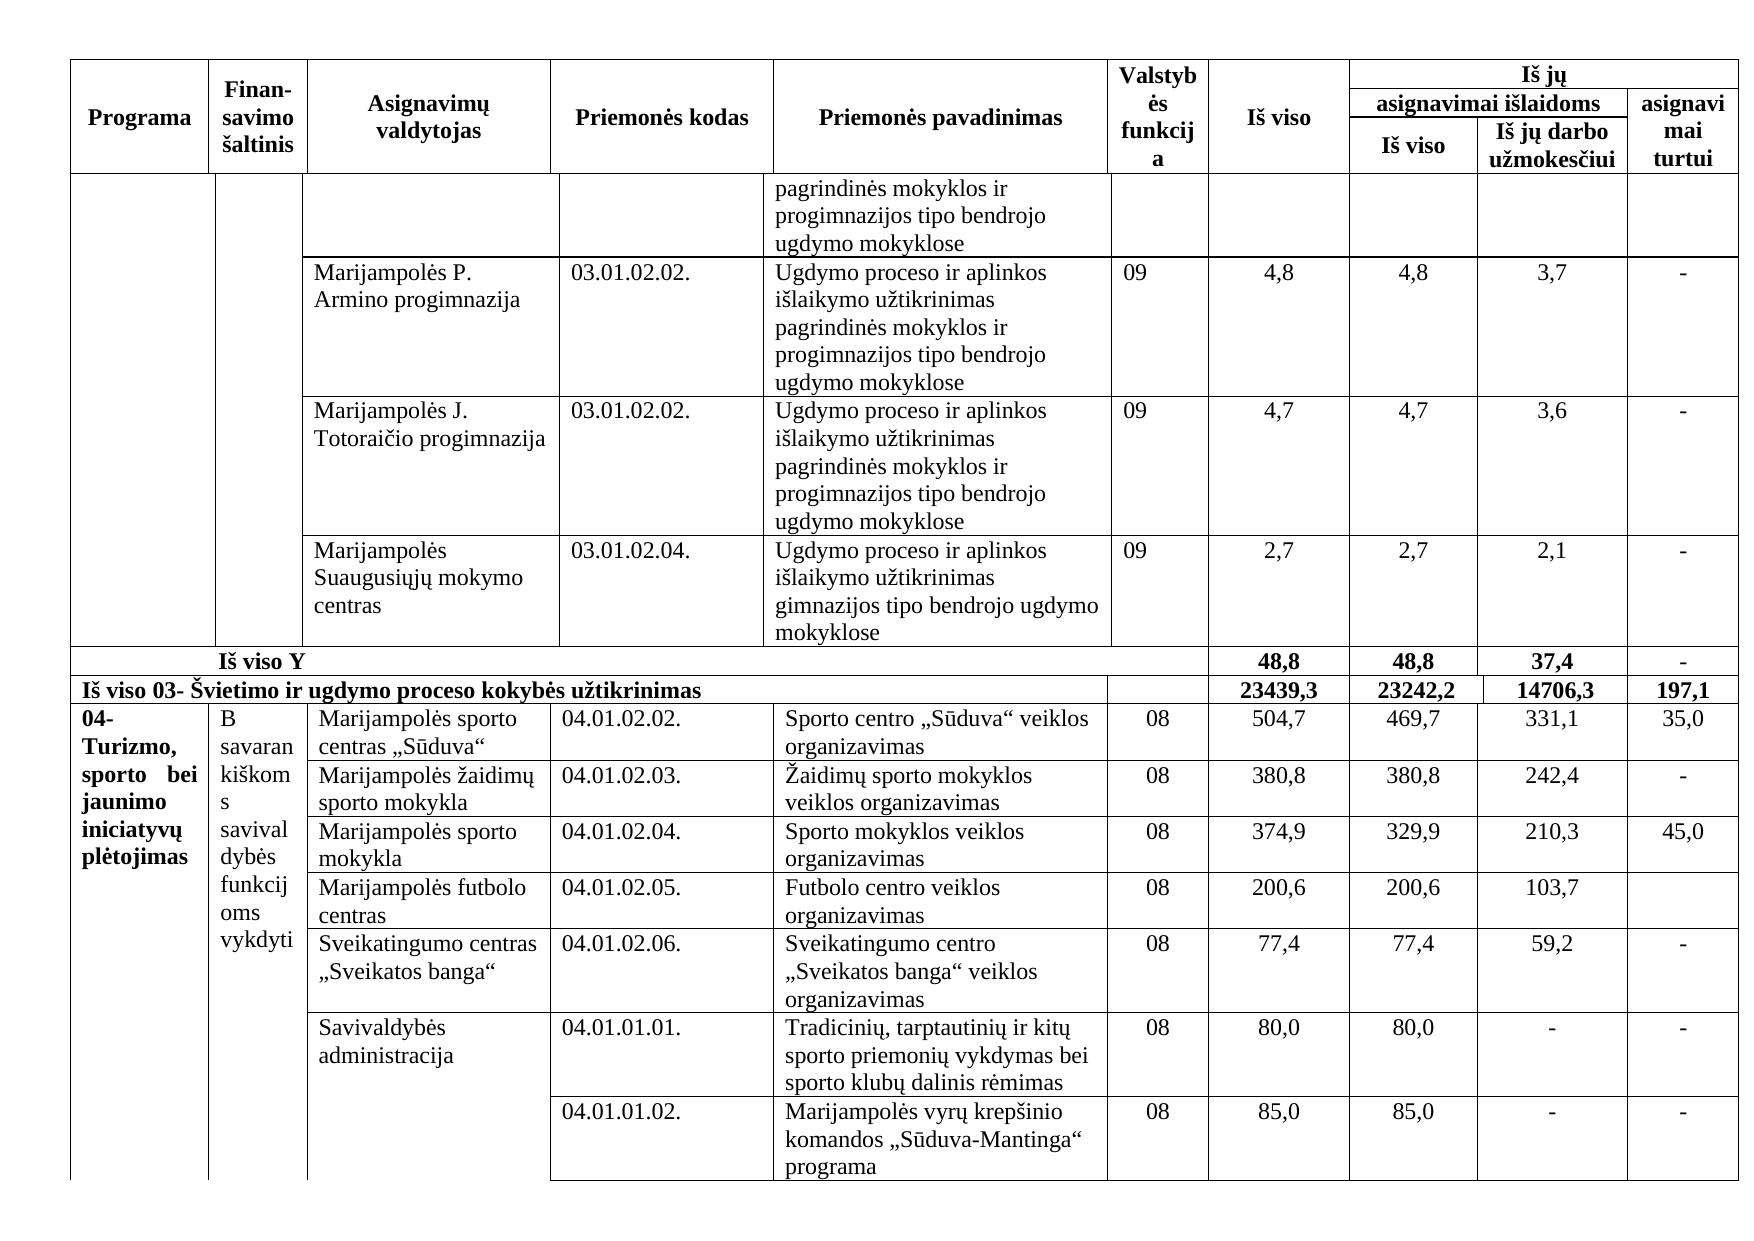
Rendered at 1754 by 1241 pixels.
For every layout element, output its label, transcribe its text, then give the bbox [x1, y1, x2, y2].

table_cell 80,0 [1209, 1013, 1349, 1096]
table_cell 85,0 [1209, 1097, 1349, 1180]
table_header Priemonės kodas [551, 60, 773, 173]
table_cell 04- Turizmo, sporto bei jaunimo iniciatyvų plėtojimas [71, 704, 208, 1180]
table_header Priemonės pavadinimas [774, 60, 1107, 173]
table_cell [1108, 676, 1208, 703]
table_cell - [1628, 1013, 1738, 1096]
table_cell [71, 174, 215, 646]
table_cell Marijampolės sporto centras „Sūduva“ [308, 704, 550, 759]
table_cell 4,8 [1209, 258, 1349, 396]
table_cell Ugdymo proceso ir aplinkos išlaikymo užtikrinimas gimnazijos tipo bendrojo ugdymo mokyklose [764, 536, 1111, 646]
table_header Asignavimų valdytojas [308, 60, 550, 173]
table_cell Marijampolės žaidimų sporto mokykla [308, 761, 550, 816]
table_cell Iš jų darbo užmokesčiui [1478, 118, 1627, 173]
table_cell 4,7 [1350, 397, 1477, 534]
table_cell - [1628, 397, 1738, 534]
table_cell 197,1 [1628, 676, 1738, 703]
table_cell 2,7 [1209, 536, 1349, 646]
table_cell Sporto mokyklos veiklos organizavimas [774, 817, 1107, 872]
table_cell - [1478, 1097, 1627, 1180]
table_cell - [1628, 647, 1738, 675]
table_cell 08 [1108, 1097, 1208, 1180]
table_cell 04.01.02.03. [551, 761, 773, 816]
table_cell 3,6 [1478, 397, 1627, 534]
table_cell 23439,3 [1209, 676, 1349, 703]
table_cell 77,4 [1209, 929, 1349, 1012]
table_cell 200,6 [1209, 873, 1349, 928]
table_cell 23242,2 [1350, 676, 1483, 703]
table_cell Savivaldybės administracija [308, 1013, 550, 1180]
table_cell Marijampolės futbolo centras [308, 873, 550, 928]
table_cell Iš viso [1350, 118, 1477, 173]
table_cell 85,0 [1350, 1097, 1477, 1180]
table_cell 08 [1108, 761, 1208, 816]
table_cell 374,9 [1209, 817, 1349, 872]
table_cell 200,6 [1350, 873, 1477, 928]
table_cell 04.01.02.06. [551, 929, 773, 1012]
table_cell Ugdymo proceso ir aplinkos išlaikymo užtikrinimas pagrindinės mokyklos ir progimnazijos tipo bendrojo ugdymo mokyklose [764, 397, 1111, 534]
table_cell 09 [1112, 258, 1208, 396]
table_cell 03.01.02.02. [560, 397, 763, 534]
table_cell asignavimai turtui įsigyti [1628, 89, 1738, 173]
table_cell 04.01.02.04. [551, 817, 773, 872]
table_cell 2,1 [1478, 536, 1627, 646]
table_cell [1209, 174, 1349, 256]
table_cell Sporto centro „Sūduva“ veiklos organizavimas [774, 704, 1107, 759]
table_cell [1350, 174, 1477, 256]
table_cell [216, 174, 302, 646]
table_cell Marijampolės J. Totoraičio progimnazija [303, 397, 559, 534]
table_cell 210,3 [1478, 817, 1627, 872]
table_cell 469,7 [1350, 704, 1477, 759]
table_cell 331,1 [1478, 704, 1627, 759]
table_cell [560, 174, 763, 256]
table_cell 80,0 [1350, 1013, 1477, 1096]
table_cell Sveikatingumo centras „Sveikatos banga“ [308, 929, 550, 1012]
table_cell Marijampolės sporto mokykla [308, 817, 550, 872]
table_cell 59,2 [1478, 929, 1627, 1012]
table_cell 37,4 [1478, 647, 1627, 675]
table_cell 04.01.01.02. [551, 1097, 773, 1180]
table_cell pagrindinės mokyklos ir progimnazijos tipo bendrojo ugdymo mokyklose [764, 174, 1111, 256]
table_cell asignavimai išlaidoms [1350, 89, 1627, 116]
table_cell 03.01.02.04. [560, 536, 763, 646]
table_cell 04.01.02.05. [551, 873, 773, 928]
table_cell 03.01.02.02. [560, 258, 763, 396]
table_cell Marijampolės Suaugusiųjų mokymo centras [303, 536, 559, 646]
table_cell Žaidimų sporto mokyklos veiklos organizavimas [774, 761, 1107, 816]
table_cell 09 [1112, 536, 1208, 646]
table_cell 4,8 [1350, 258, 1477, 396]
table_cell [303, 174, 559, 256]
table_cell 04.01.01.01. [551, 1013, 773, 1096]
table_cell 04.01.02.02. [551, 704, 773, 759]
table_cell 77,4 [1350, 929, 1477, 1012]
table_cell 08 [1108, 1013, 1208, 1096]
table_cell [1628, 873, 1738, 928]
table_header Iš viso [1209, 60, 1349, 173]
table_cell 329,9 [1350, 817, 1477, 872]
table_cell - [1628, 174, 1738, 256]
table_cell 103,7 [1478, 873, 1627, 928]
table_cell [1478, 174, 1627, 256]
table_header Finan-savimo šaltinis [209, 60, 307, 173]
table_header Iš jų [1350, 60, 1738, 88]
table_cell Marijampolės P. Armino progimnazija [303, 258, 559, 396]
table_cell 48,8 [1350, 647, 1477, 675]
table_cell Iš viso Y [71, 647, 1208, 675]
table_cell 08 [1108, 704, 1208, 759]
table_cell 504,7 [1209, 704, 1349, 759]
table_cell 35,0 [1628, 704, 1738, 759]
table_cell Marijampolės vyrų krepšinio komandos „Sūduva-Mantinga“ programa [774, 1097, 1107, 1180]
table_cell 4,7 [1209, 397, 1349, 534]
table_cell 08 [1108, 929, 1208, 1012]
table_cell - [1478, 1013, 1627, 1096]
table_cell - [1628, 1097, 1738, 1180]
table_cell - [1628, 258, 1738, 396]
table_cell 14706,3 [1484, 676, 1627, 703]
table_cell Sveikatingumo centro „Sveikatos banga“ veiklos organizavimas [774, 929, 1107, 1012]
table_cell - [1628, 929, 1738, 1012]
table_cell - [1628, 761, 1738, 816]
table_cell [1112, 174, 1208, 256]
table_cell 242,4 [1478, 761, 1627, 816]
table_cell 380,8 [1209, 761, 1349, 816]
table_cell 09 [1112, 397, 1208, 534]
table_header Programa [71, 60, 208, 173]
table_cell Ugdymo proceso ir aplinkos išlaikymo užtikrinimas pagrindinės mokyklos ir progimnazijos tipo bendrojo ugdymo mokyklose [764, 258, 1111, 396]
table_cell Tradicinių, tarptautinių ir kitų sporto priemonių vykdymas bei sporto klubų dalinis rėmimas [774, 1013, 1107, 1096]
table_cell - [1628, 536, 1738, 646]
table_cell 08 [1108, 873, 1208, 928]
table_cell Iš viso 03- Švietimo ir ugdymo proceso kokybės užtikrinimas [71, 676, 1107, 703]
table_cell 2,7 [1350, 536, 1477, 646]
table_cell Futbolo centro veiklos organizavimas [774, 873, 1107, 928]
table_cell B savarankiškoms savivaldybės funkcijoms vykdyti [209, 704, 307, 1180]
table_header Valstybės funkcija [1108, 60, 1208, 173]
table_cell 45,0 [1628, 817, 1738, 872]
table_cell 08 [1108, 817, 1208, 872]
table_cell 3,7 [1478, 258, 1627, 396]
table_cell 380,8 [1350, 761, 1477, 816]
table_cell 48,8 [1209, 647, 1349, 675]
